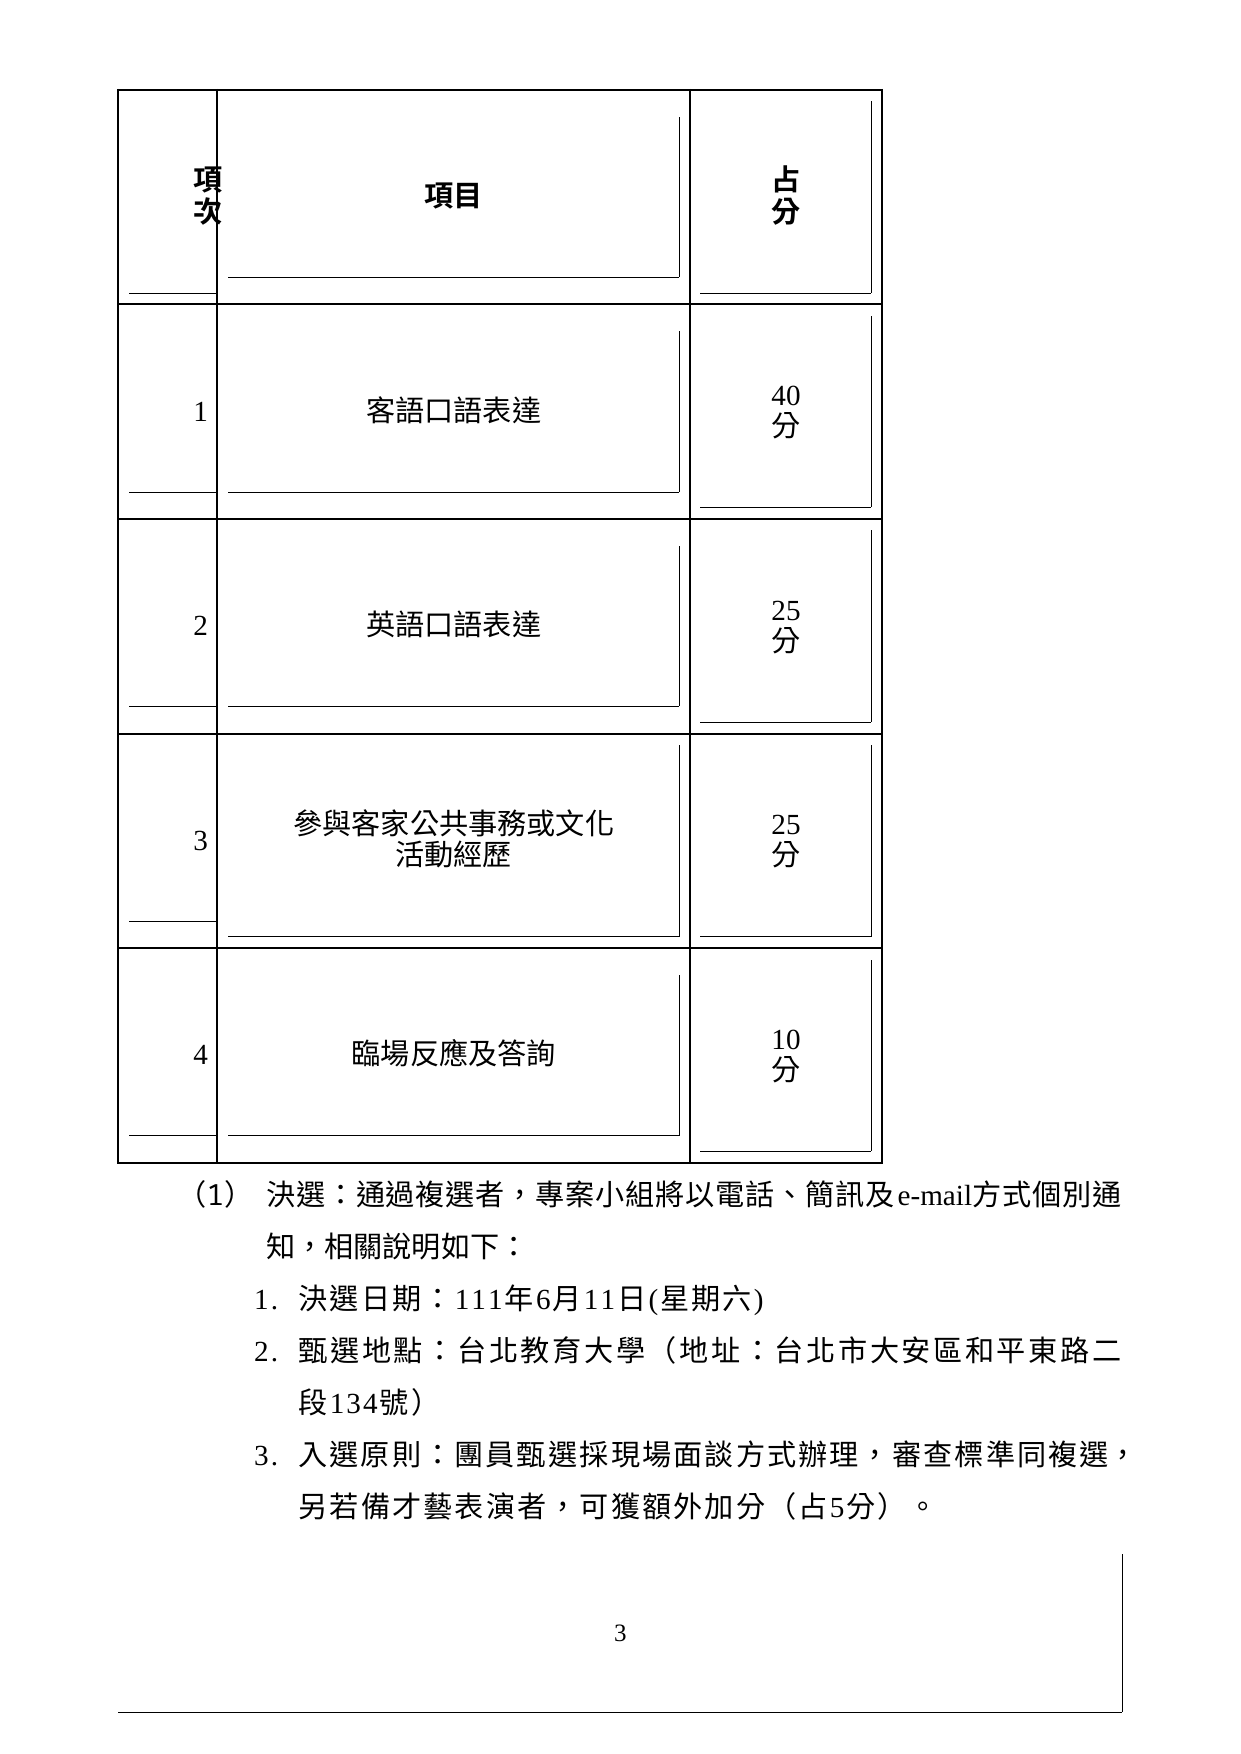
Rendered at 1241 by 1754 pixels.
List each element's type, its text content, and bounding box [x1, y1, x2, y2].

table_cell 參與客家公共事務或文化活動經歷 [218, 735, 689, 947]
table_cell 10分 [691, 949, 881, 1162]
table_cell 40分 [691, 305, 881, 518]
table_header 項次 [119, 91, 216, 303]
table_cell 4 [119, 949, 216, 1162]
table_cell 1 [119, 305, 216, 518]
table_cell 臨場反應及答詢 [218, 949, 689, 1162]
table_cell 25分 [691, 735, 881, 947]
table_cell 3 [119, 735, 216, 947]
table_header 項目 [218, 91, 689, 303]
table_cell 2 [119, 520, 216, 732]
table_cell 英語口語表達 [218, 520, 689, 732]
list 決選：通過複選者，專案小組將以電話、簡訊及e-mail方式個別通知，相關說明如下： [177, 1164, 1122, 1268]
table_cell 25分 [691, 520, 881, 732]
list 決選日期：111年6月11日(星期六) [254, 1268, 1122, 1320]
list 入選原則：團員甄選採現場面談方式辦理，審查標準同複選，另若備才藝表演者，可獲額外加分（占5分）。 [254, 1424, 1122, 1528]
table_header 占分 [691, 91, 881, 303]
table_cell 客語口語表達 [218, 305, 689, 518]
list 甄選地點：台北教育大學（地址：台北市大安區和平東路二段134號） [254, 1320, 1122, 1424]
